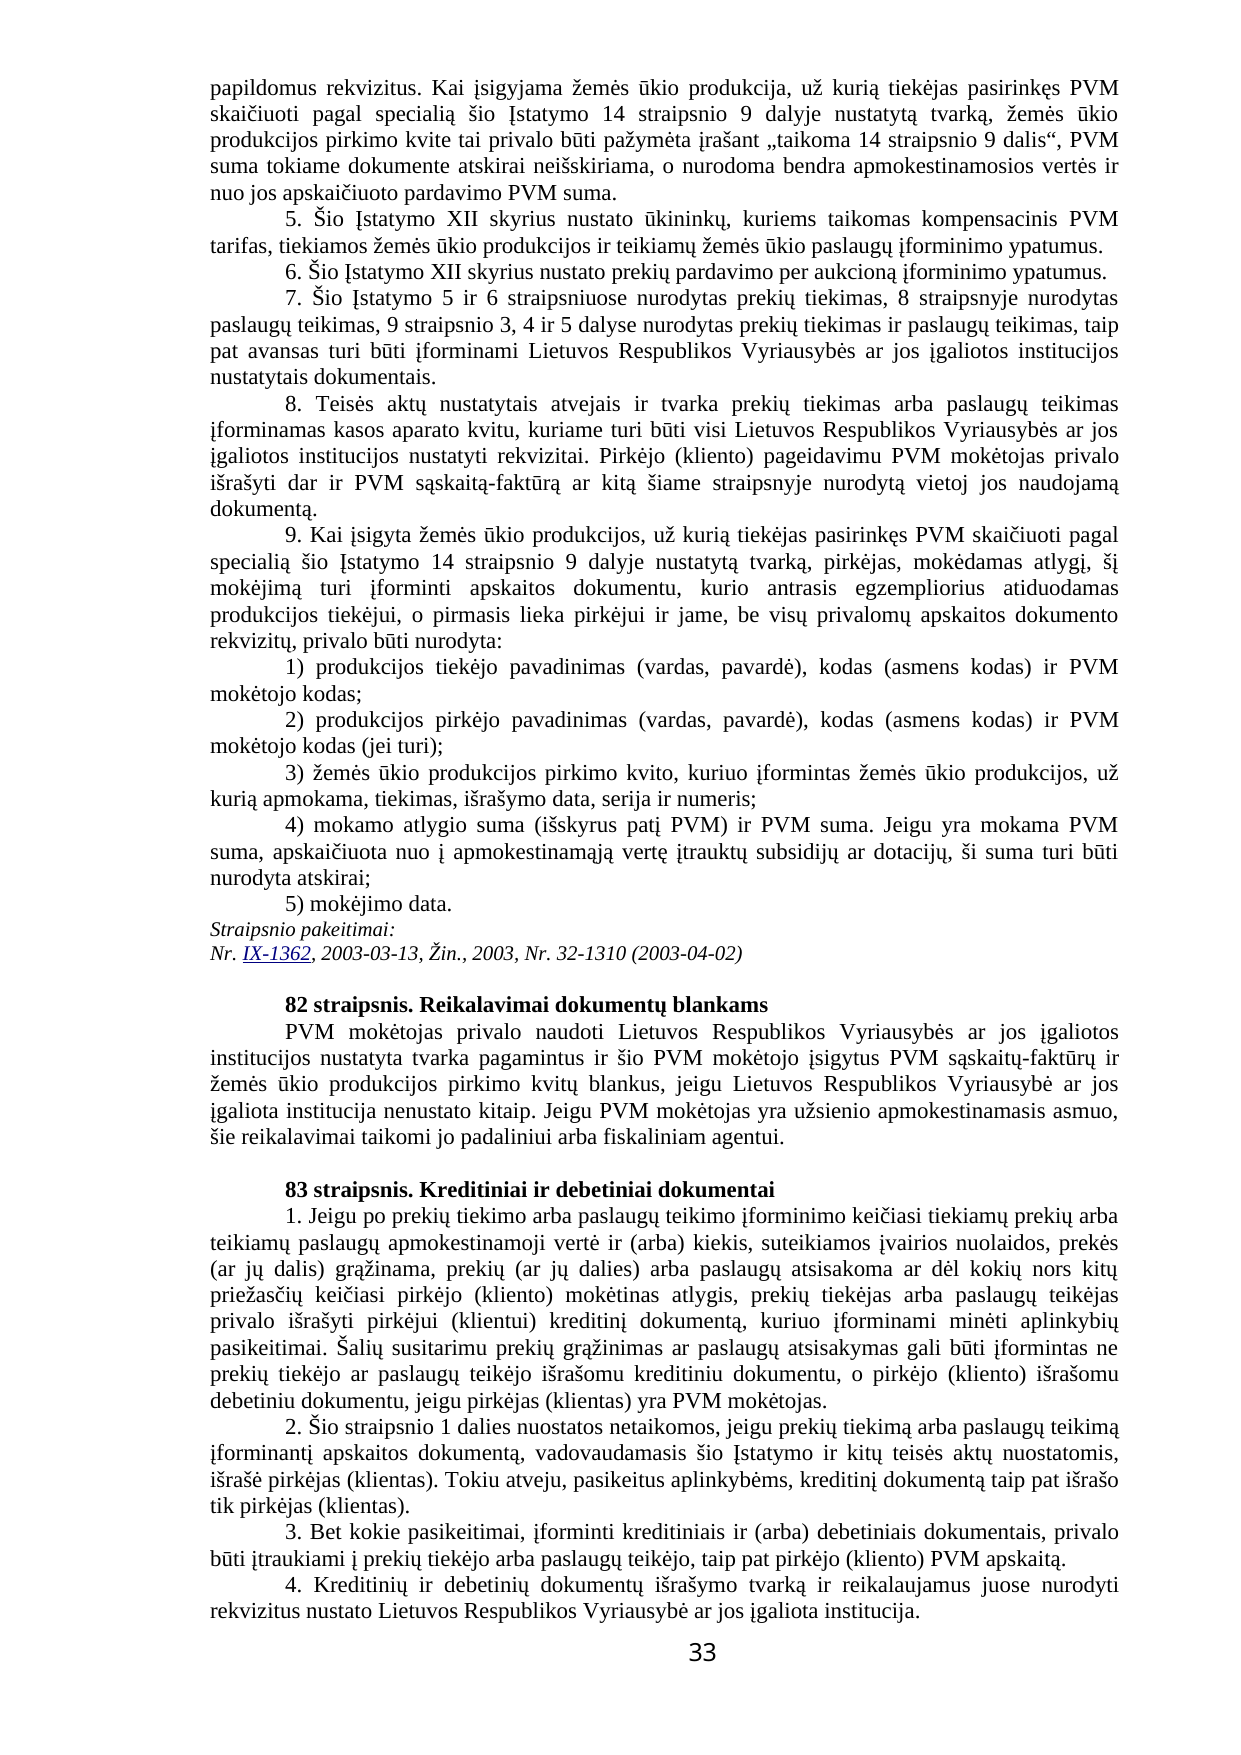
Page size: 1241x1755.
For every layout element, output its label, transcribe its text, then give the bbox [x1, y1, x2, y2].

text 5) mokėjimo data. [210, 891, 1120, 917]
text 6. Šio Įstatymo XII skyrius nustato prekių pardavimo per aukcioną įforminimo ypatumus. [210, 258, 1120, 284]
text 1. Jeigu po prekių tiekimo arba paslaugų teikimo įforminimo keičiasi tiekiamų prekių arba teikiamų paslaugų apmokestinamoji vertė ir (arba) kiekis, suteikiamos įvairios nuolaidos, prekės (ar jų dalis) grąžinama, prekių (ar jų dalies) arba paslaugų atsisakoma ar dėl kokių nors kitų priežasčių keičiasi pirkėjo (kliento) mokėtinas atlygis, prekių tiekėjas arba paslaugų teikėjas privalo išrašyti pirkėjui (klientui) kreditinį dokumentą, kuriuo įforminami minėti aplinkybių pasikeitimai. Šalių susitarimu prekių grąžinimas ar paslaugų atsisakymas gali būti įformintas ne prekių tiekėjo ar paslaugų teikėjo išrašomu kreditiniu dokumentu, o pirkėjo (kliento) išrašomu debetiniu dokumentu, jeigu pirkėjas (klientas) yra PVM mokėtojas. [210, 1202, 1120, 1413]
text papildomus rekvizitus. Kai įsigyjama žemės ūkio produkcija, už kurią tiekėjas pasirinkęs PVM skaičiuoti pagal specialią šio Įstatymo 14 straipsnio 9 dalyje nustatytą tvarką, žemės ūkio produkcijos pirkimo kvite tai privalo būti pažymėta įrašant „taikoma 14 straipsnio 9 dalis“, PVM suma tokiame dokumente atskirai neišskiriama, o nurodoma bendra apmokestinamosios vertės ir nuo jos apskaičiuoto pardavimo PVM suma. [210, 73, 1120, 205]
text Straipsnio pakeitimai: [210, 917, 1120, 941]
text 9. Kai įsigyta žemės ūkio produkcijos, už kurią tiekėjas pasirinkęs PVM skaičiuoti pagal specialią šio Įstatymo 14 straipsnio 9 dalyje nustatytą tvarką, pirkėjas, mokėdamas atlygį, šį mokėjimą turi įforminti apskaitos dokumentu, kurio antrasis egzempliorius atiduodamas produkcijos tiekėjui, o pirmasis lieka pirkėjui ir jame, be visų privalomų apskaitos dokumento rekvizitų, privalo būti nurodyta: [210, 522, 1120, 653]
text 3. Bet kokie pasikeitimai, įforminti kreditiniais ir (arba) debetiniais dokumentais, privalo būti įtraukiami į prekių tiekėjo arba paslaugų teikėjo, taip pat pirkėjo (kliento) PVM apskaitą. [210, 1518, 1120, 1571]
text PVM mokėtojas privalo naudoti Lietuvos Respublikos Vyriausybės ar jos įgaliotos institucijos nustatyta tvarka pagamintus ir šio PVM mokėtojo įsigytus PVM sąskaitų-faktūrų ir žemės ūkio produkcijos pirkimo kvitų blankus, jeigu Lietuvos Respublikos Vyriausybė ar jos įgaliota institucija nenustato kitaip. Jeigu PVM mokėtojas yra užsienio apmokestinamasis asmuo, šie reikalavimai taikomi jo padaliniui arba fiskaliniam agentui. [210, 1018, 1120, 1149]
text 8. Teisės aktų nustatytais atvejais ir tvarka prekių tiekimas arba paslaugų teikimas įforminamas kasos aparato kvitu, kuriame turi būti visi Lietuvos Respublikos Vyriausybės ar jos įgaliotos institucijos nustatyti rekvizitai. Pirkėjo (kliento) pageidavimu PVM mokėtojas privalo išrašyti dar ir PVM sąskaitą-faktūrą ar kitą šiame straipsnyje nurodytą vietoj jos naudojamą dokumentą. [210, 390, 1120, 522]
text 7. Šio Įstatymo 5 ir 6 straipsniuose nurodytas prekių tiekimas, 8 straipsnyje nurodytas paslaugų teikimas, 9 straipsnio 3, 4 ir 5 dalyse nurodytas prekių tiekimas ir paslaugų teikimas, taip pat avansas turi būti įforminami Lietuvos Respublikos Vyriausybės ar jos įgaliotos institucijos nustatytais dokumentais. [210, 284, 1120, 390]
text 83 straipsnis. Kreditiniai ir debetiniai dokumentai [210, 1176, 1120, 1202]
text 3) žemės ūkio produkcijos pirkimo kvito, kuriuo įformintas žemės ūkio produkcijos, už kurią apmokama, tiekimas, išrašymo data, serija ir numeris; [210, 759, 1120, 811]
text 4. Kreditinių ir debetinių dokumentų išrašymo tvarką ir reikalaujamus juose nurodyti rekvizitus nustato Lietuvos Respublikos Vyriausybė ar jos įgaliota institucija. [210, 1571, 1120, 1624]
text 2. Šio straipsnio 1 dalies nuostatos netaikomos, jeigu prekių tiekimą arba paslaugų teikimą įforminantį apskaitos dokumentą, vadovaudamasis šio Įstatymo ir kitų teisės aktų nuostatomis, išrašė pirkėjas (klientas). Tokiu atveju, pasikeitus aplinkybėms, kreditinį dokumentą taip pat išrašo tik pirkėjas (klientas). [210, 1413, 1120, 1518]
text Nr. IX-1362, 2003-03-13, Žin., 2003, Nr. 32-1310 (2003-04-02) [210, 941, 1120, 965]
text 1) produkcijos tiekėjo pavadinimas (vardas, pavardė), kodas (asmens kodas) ir PVM mokėtojo kodas; [210, 653, 1120, 706]
text 5. Šio Įstatymo XII skyrius nustato ūkininkų, kuriems taikomas kompensacinis PVM tarifas, tiekiamos žemės ūkio produkcijos ir teikiamų žemės ūkio paslaugų įforminimo ypatumus. [210, 205, 1120, 258]
text 82 straipsnis. Reikalavimai dokumentų blankams [210, 991, 1120, 1018]
text 2) produkcijos pirkėjo pavadinimas (vardas, pavardė), kodas (asmens kodas) ir PVM mokėtojo kodas (jei turi); [210, 706, 1120, 759]
text 4) mokamo atlygio suma (išskyrus patį PVM) ir PVM suma. Jeigu yra mokama PVM suma, apskaičiuota nuo į apmokestinamąją vertę įtrauktų subsidijų ar dotacijų, ši suma turi būti nurodyta atskirai; [210, 811, 1120, 891]
